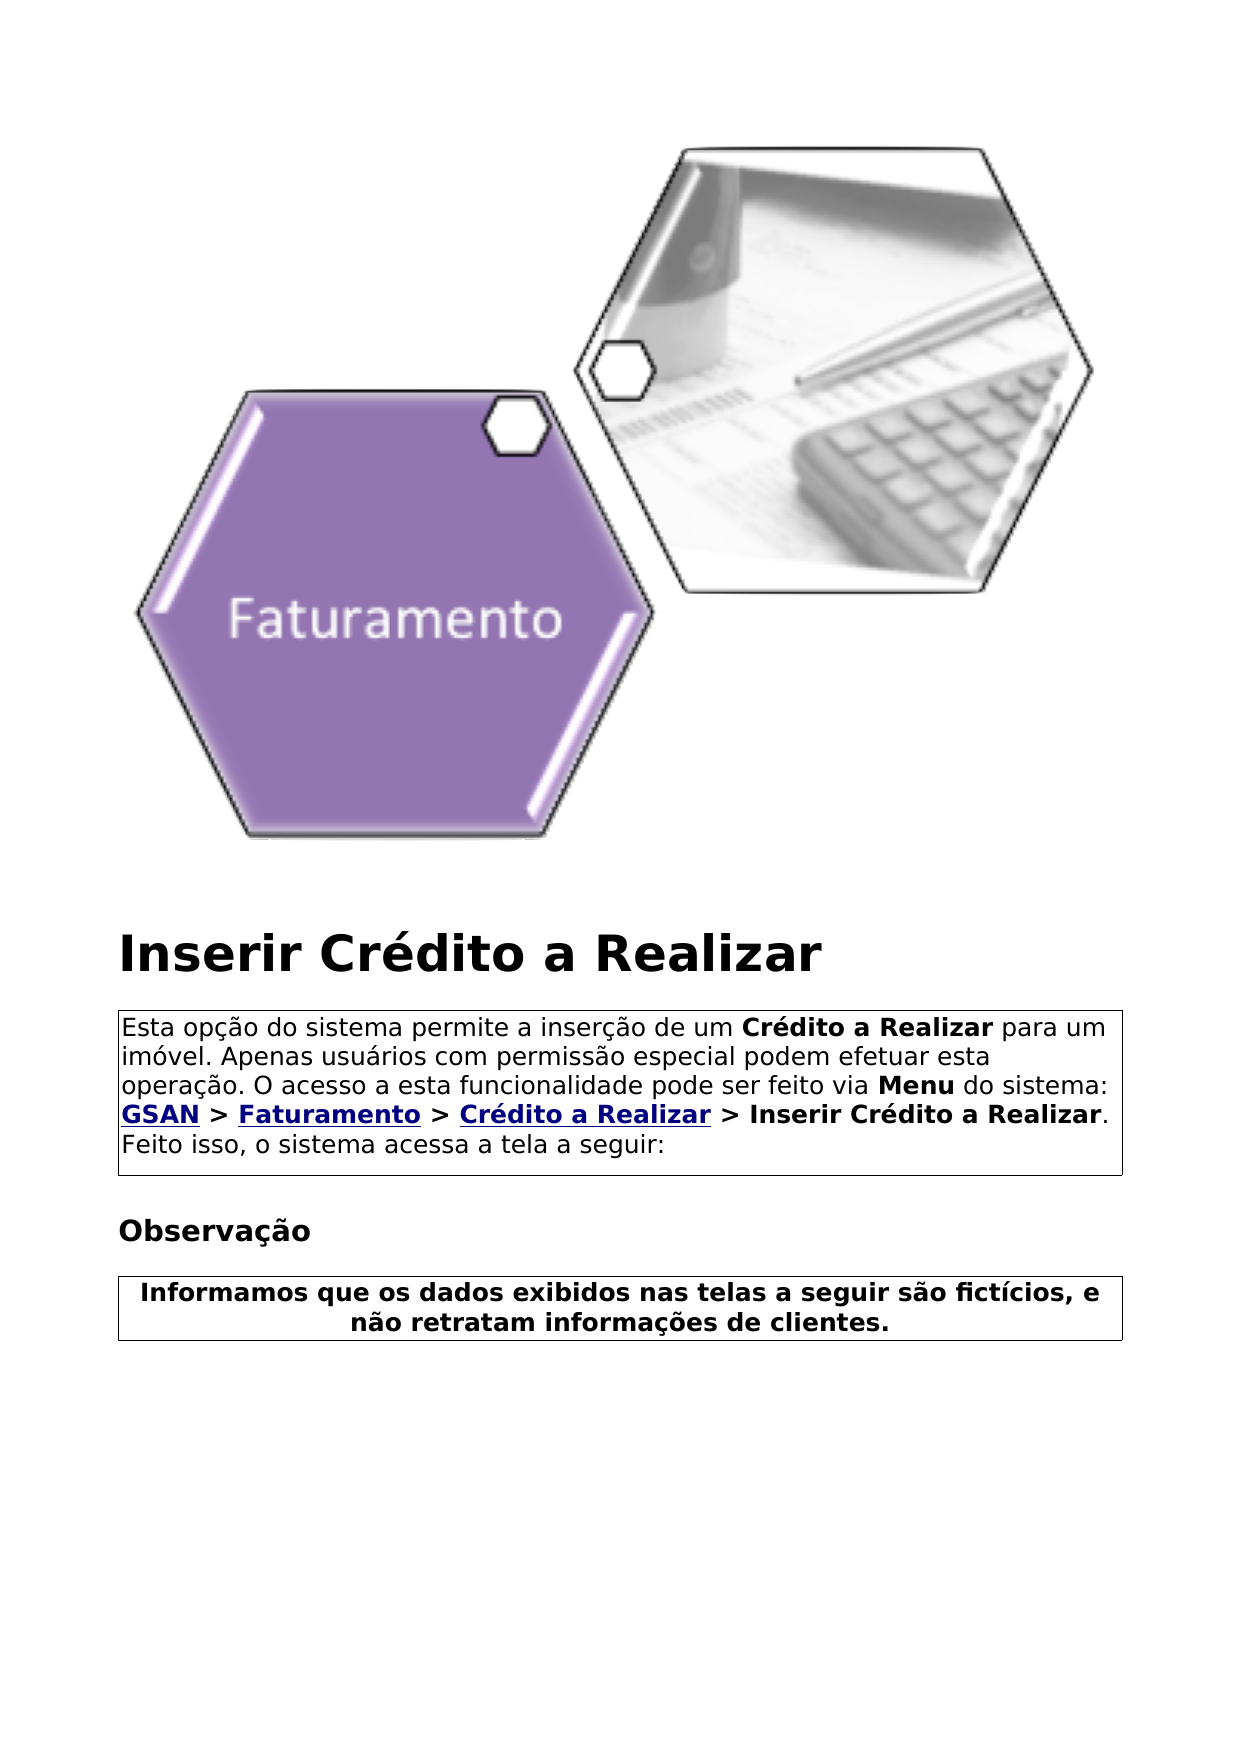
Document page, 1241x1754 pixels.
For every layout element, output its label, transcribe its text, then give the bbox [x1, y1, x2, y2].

subtitle Inserir Crédito a Realizar [118, 925, 1122, 983]
picture [118, 118, 1123, 858]
table_header Informamos que os dados exibidos nas telas a seguir são fictícios, e não retratam informações de clientes. [119, 1277, 1122, 1340]
table_header Esta opção do sistema permite a inserção de um Crédito a Realizar para um imóvel. Apenas usuários com permissão especial podem efetuar esta operação. O acesso a esta funcionalidade pode ser feito via Menu do sistema: GSAN > Faturamento > Crédito a Realizar > Inserir Crédito a Realizar. Feito isso, o sistema acessa a tela a seguir: [119, 1011, 1122, 1174]
subtitle Observação [118, 1214, 1122, 1248]
